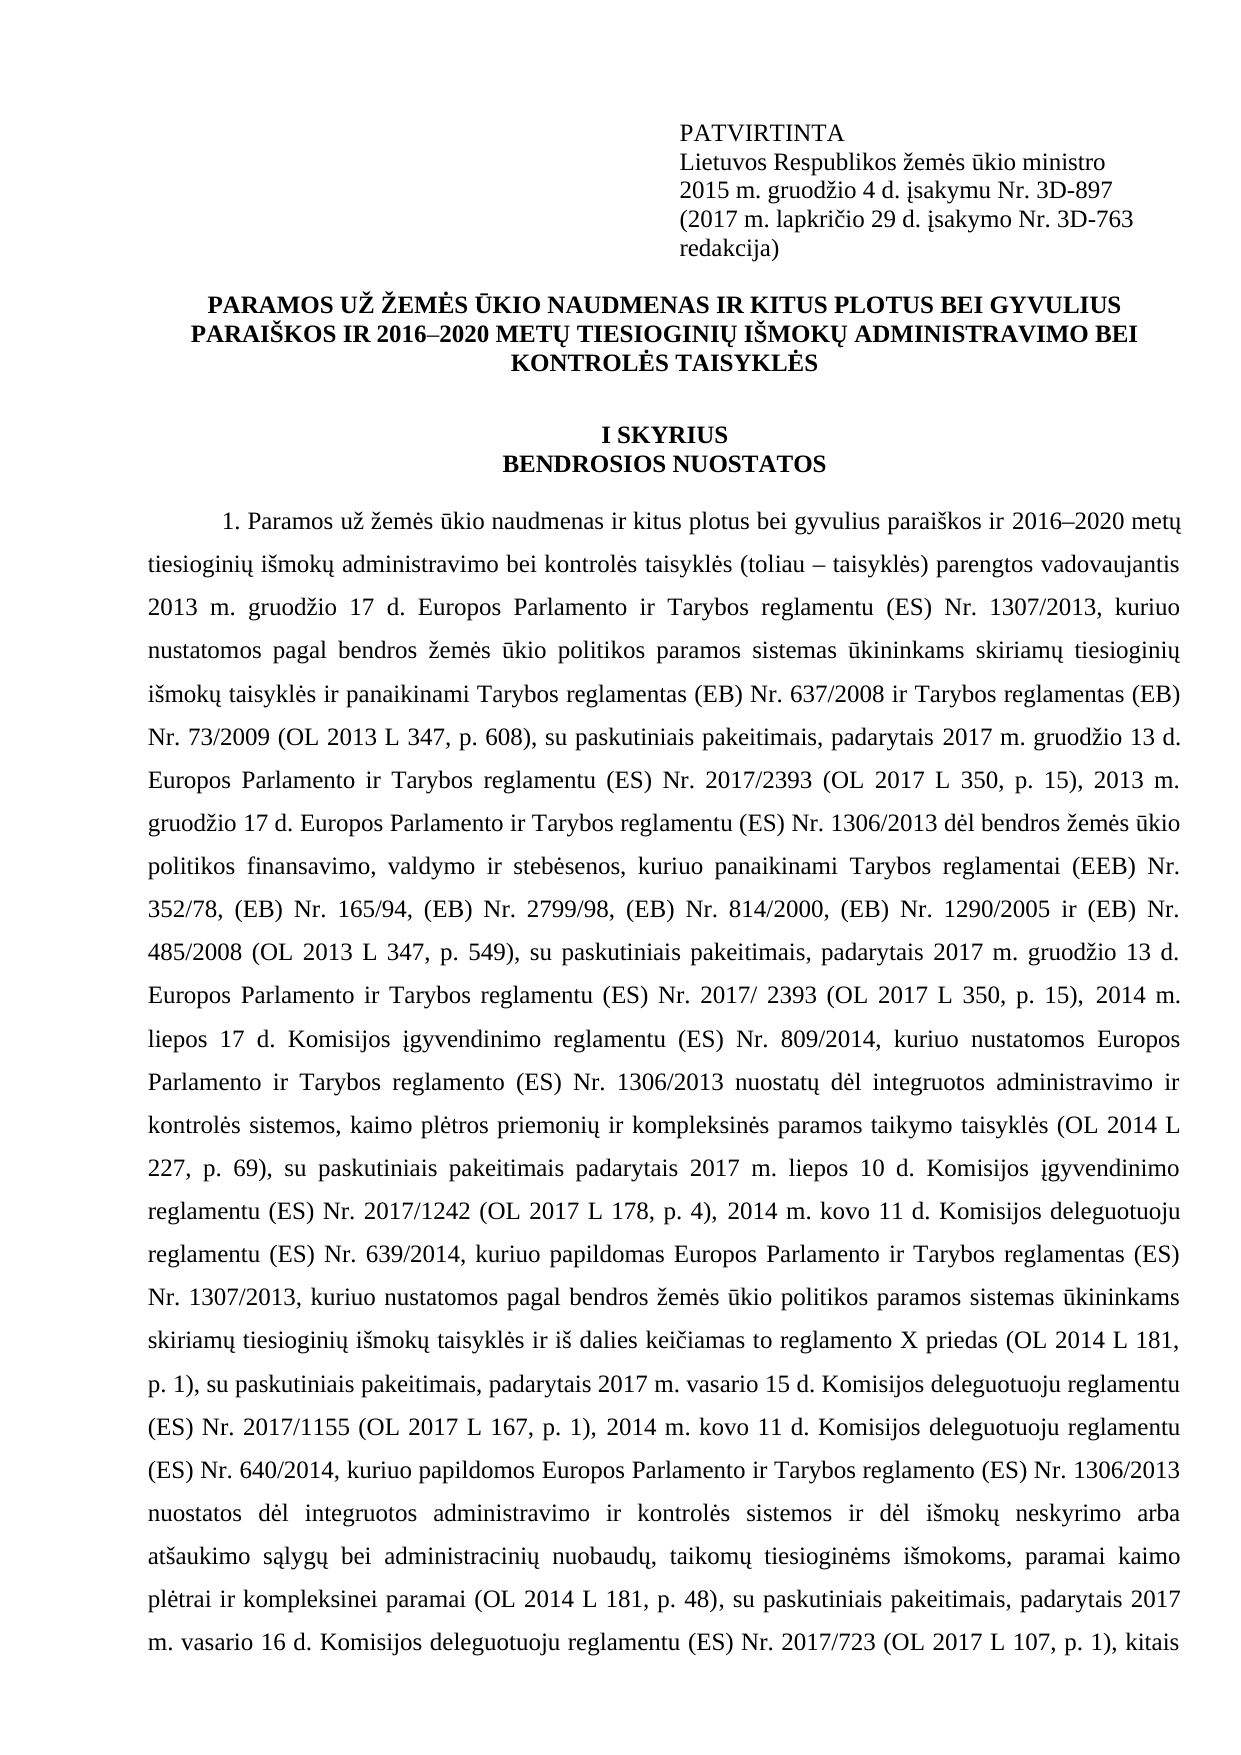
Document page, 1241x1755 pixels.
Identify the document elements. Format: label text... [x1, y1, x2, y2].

text 2015 m. gruodžio 4 d. įsakymu Nr. 3D-897 [679, 176, 1181, 204]
text PARAMOS UŽ ŽEMĖS ŪKIO NAUDMENAS IR KITUS PLOTUS BEI GYVULIUS PARAIŠKOS IR 2016–2020 METŲ TIESIOGINIŲ IŠMOKŲ ADMINISTRAVIMO BEI KONTROLĖS TAISYKLĖS [148, 291, 1181, 377]
text (2017 m. lapkričio 29 d. įsakymo Nr. 3D-763 redakcija) [679, 204, 1181, 262]
text I SKYRIUS [148, 420, 1181, 449]
text PATVIRTINTA [679, 118, 1181, 147]
text Lietuvos Respublikos žemės ūkio ministro [679, 147, 1181, 176]
text BENDROSIOS NUOSTATOS [148, 449, 1181, 477]
text 1. Paramos už žemės ūkio naudmenas ir kitus plotus bei gyvulius paraiškos ir 2016–2020 metų tiesioginių išmokų administravimo bei kontrolės taisyklės (toliau – taisyklės) parengtos vadovaujantis 2013 m. gruodžio 17 d. Europos Parlamento ir Tarybos reglamentu (ES) Nr. 1307/2013, kuriuo nustatomos pagal bendros žemės ūkio politikos paramos sistemas ūkininkams skiriamų tiesioginių išmokų taisyklės ir panaikinami Tarybos reglamentas (EB) Nr. 637/2008 ir Tarybos reglamentas (EB) Nr. 73/2009 (OL 2013 L 347, p. 608), su paskutiniais pakeitimais, padarytais 2017 m. gruodžio 13 d. Europos Parlamento ir Tarybos reglamentu (ES) Nr. 2017/2393 (OL 2017 L 350, p. 15), 2013 m. gruodžio 17 d. Europos Parlamento ir Tarybos reglamentu (ES) Nr. 1306/2013 dėl bendros žemės ūkio politikos finansavimo, valdymo ir stebėsenos, kuriuo panaikinami Tarybos reglamentai (EEB) Nr. 352/78, (EB) Nr. 165/94, (EB) Nr. 2799/98, (EB) Nr. 814/2000, (EB) Nr. 1290/2005 ir (EB) Nr. 485/2008 (OL 2013 L 347, p. 549), su paskutiniais pakeitimais, padarytais 2017 m. gruodžio 13 d. Europos Parlamento ir Tarybos reglamentu (ES) Nr. 2017/ 2393 (OL 2017 L 350, p. 15), 2014 m. liepos 17 d. Komisijos įgyvendinimo reglamentu (ES) Nr. 809/2014, kuriuo nustatomos Europos Parlamento ir Tarybos reglamento (ES) Nr. 1306/2013 nuostatų dėl integruotos administravimo ir kontrolės sistemos, kaimo plėtros priemonių ir kompleksinės paramos taikymo taisyklės (OL 2014 L 227, p. 69), su paskutiniais pakeitimais padarytais 2017 m. liepos 10 d. Komisijos įgyvendinimo reglamentu (ES) Nr. 2017/1242 (OL 2017 L 178, p. 4), 2014 m. kovo 11 d. Komisijos deleguotuoju reglamentu (ES) Nr. 639/2014, kuriuo papildomas Europos Parlamento ir Tarybos reglamentas (ES) Nr. 1307/2013, kuriuo nustatomos pagal bendros žemės ūkio politikos paramos sistemas ūkininkams skiriamų tiesioginių išmokų taisyklės ir iš dalies keičiamas to reglamento X priedas (OL 2014 L 181, p. 1), su paskutiniais pakeitimais, padarytais 2017 m. vasario 15 d. Komisijos deleguotuoju reglamentu (ES) Nr. 2017/1155 (OL 2017 L 167, p. 1), 2014 m. kovo 11 d. Komisijos deleguotuoju reglamentu (ES) Nr. 640/2014, kuriuo papildomos Europos Parlamento ir Tarybos reglamento (ES) Nr. 1306/2013 nuostatos dėl integruotos administravimo ir kontrolės sistemos ir dėl išmokų neskyrimo arba atšaukimo sąlygų bei administracinių nuobaudų, taikomų tiesioginėms išmokoms, paramai kaimo plėtrai ir kompleksinei paramai (OL 2014 L 181, p. 48), su paskutiniais pakeitimais, padarytais 2017 m. vasario 16 d. Komisijos deleguotuoju reglamentu (ES) Nr. 2017/723 (OL 2017 L 107, p. 1), kitais [148, 506, 1181, 1656]
